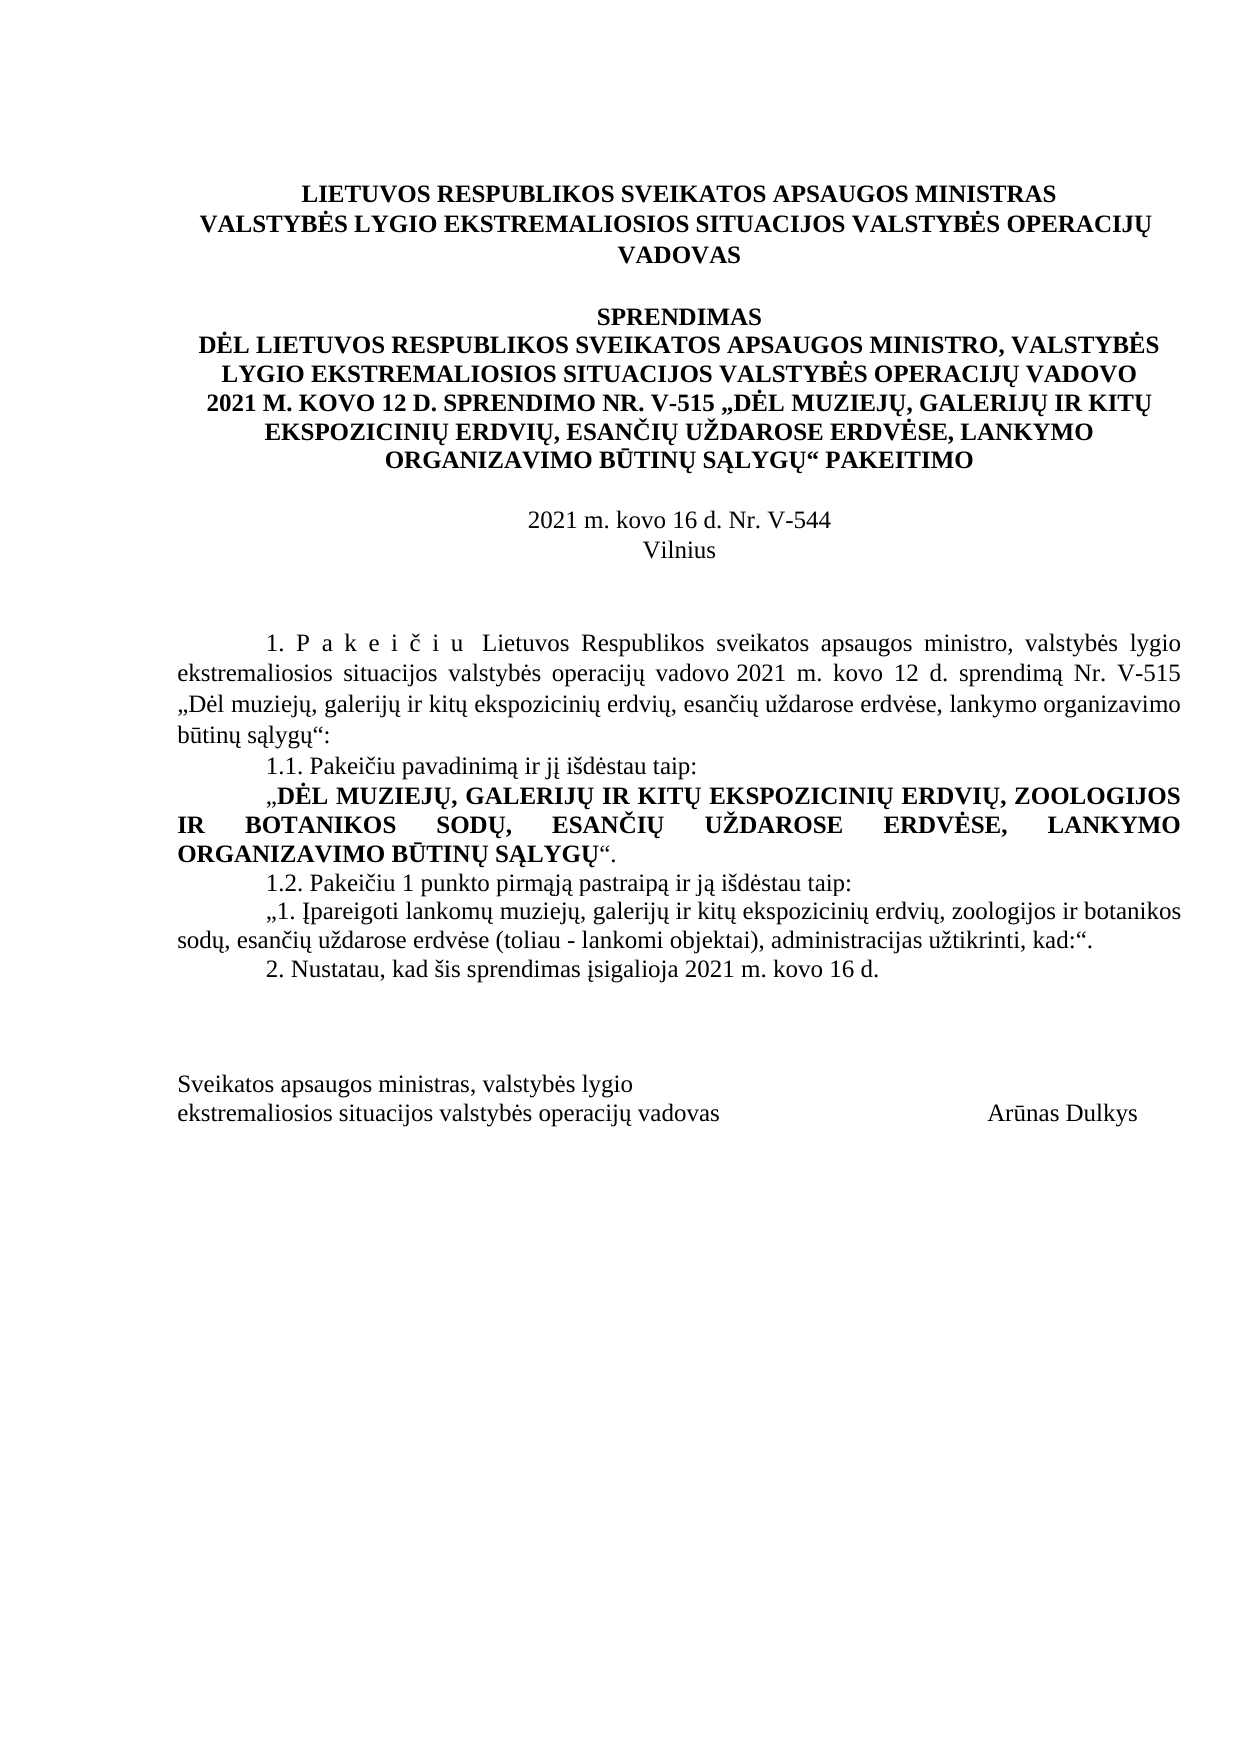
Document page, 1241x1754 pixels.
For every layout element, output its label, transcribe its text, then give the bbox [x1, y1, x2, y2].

text 1. P a k e i č i u Lietuvos Respublikos sveikatos apsaugos ministro, valstybės lygio ekstremaliosios situacijos valstybės operacijų vadovo 2021 m. kovo 12 d. sprendimą Nr. V-515 „Dėl muziejų, galerijų ir kitų ekspozicinių erdvių, esančių uždarose erdvėse, lankymo organizavimo būtinų sąlygų“: [177, 628, 1182, 749]
text SPRENDIMAS [177, 302, 1182, 330]
text 1.1. Pakeičiu pavadinimą ir jį išdėstau taip: [177, 751, 1182, 779]
text „1. Įpareigoti lankomų muziejų, galerijų ir kitų ekspozicinių erdvių, zoologijos ir botanikos sodų, esančių uždarose erdvėse (toliau - lankomi objektai), administracijas užtikrinti, kad:“. [177, 896, 1182, 954]
text VADOVAS [177, 240, 1182, 269]
text VALSTYBĖS LYGIO EKSTREMALIOSIOS SITUACIJOS VALSTYBĖS OPERACIJŲ [177, 209, 1182, 238]
text 2. Nustatau, kad šis sprendimas įsigalioja 2021 m. kovo 16 d. [177, 954, 1182, 983]
text DĖL LIETUVOS RESPUBLIKOS SVEIKATOS APSAUGOS MINISTRO, VALSTYBĖS LYGIO EKSTREMALIOSIOS SITUACIJOS VALSTYBĖS OPERACIJŲ VADOVO 2021 M. KOVO 12 D. SPRENDIMO NR. V-515 „DĖL MUZIEJŲ, GALERIJŲ IR KITŲ EKSPOZICINIŲ ERDVIŲ, ESANČIŲ UŽDAROSE ERDVĖSE, LANKYMO ORGANIZAVIMO BŪTINŲ SĄLYGŲ“ PAKEITIMO [177, 330, 1182, 474]
text Vilnius [177, 536, 1182, 564]
text 2021 m. kovo 16 d. Nr. V-544 [177, 505, 1182, 534]
text 1.2. Pakeičiu 1 punkto pirmąją pastraipą ir ją išdėstau taip: [177, 868, 1182, 896]
text „DĖL MUZIEJŲ, GALERIJŲ IR KITŲ EKSPOZICINIŲ ERDVIŲ, ZOOLOGIJOS IR BOTANIKOS SODŲ, ESANČIŲ UŽDAROSE ERDVĖSE, LANKYMO ORGANIZAVIMO BŪTINŲ SĄLYGŲ“. [177, 781, 1182, 868]
text LIETUVOS RESPUBLIKOS SVEIKATOS APSAUGOS MINISTRAS [177, 179, 1182, 207]
text Sveikatos apsaugos ministras, valstybės lygio [177, 1069, 1182, 1098]
text ekstremaliosios situacijos valstybės operacijų vadovas Arūnas Dulkys [177, 1098, 1182, 1126]
